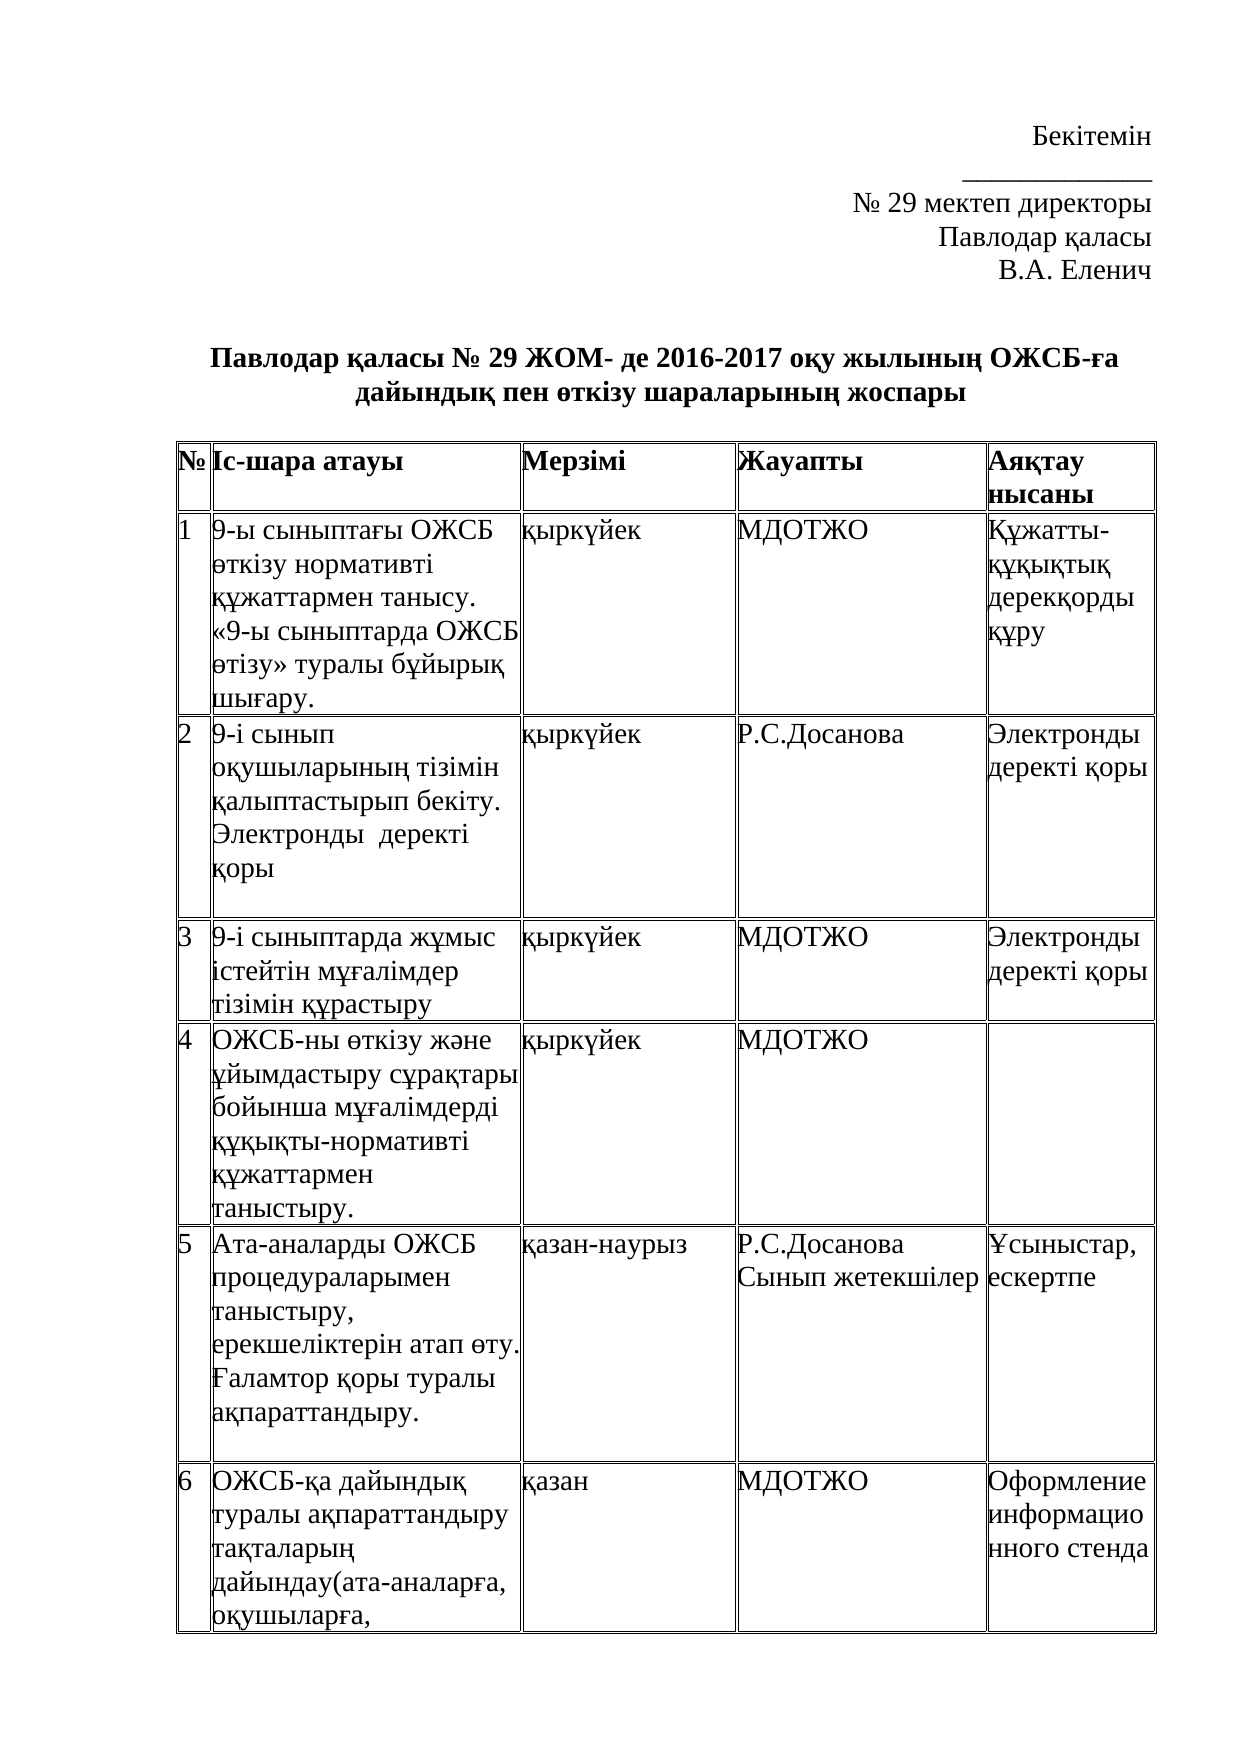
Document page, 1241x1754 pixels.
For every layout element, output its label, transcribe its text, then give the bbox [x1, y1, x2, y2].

table_cell қазан [524, 1464, 735, 1631]
table_header Мерзімі [524, 444, 735, 510]
table_cell Ұсыныстар, ескертпе [989, 1227, 1154, 1461]
text № 29 мектеп директоры [177, 185, 1152, 219]
table_cell 9-і сынып оқушыларының тізімін қалыптастырып бекіту. Электронды деректі қоры [214, 717, 520, 917]
table_cell Құжатты-құқықтық дерекқорды құру [989, 514, 1154, 714]
table_header Жауапты [739, 444, 986, 510]
table_cell [989, 1024, 1154, 1224]
table_cell Р.С.Досанова Сынып жетекшілер [739, 1227, 986, 1461]
table_cell 9-і сыныптарда жұмыс істейтін мұғалімдер тізімін құрастыру [214, 921, 520, 1020]
table_cell МДОТЖО [739, 514, 986, 714]
table_header Іс-шара атауы [214, 444, 520, 510]
table_cell Оформление информационного стенда [989, 1464, 1154, 1631]
text В.А. Еленич [177, 252, 1152, 286]
table_cell МДОТЖО [739, 921, 986, 1020]
table_cell қыркүйек [524, 717, 735, 917]
table_header Аяқтау нысаны [989, 444, 1154, 510]
table_cell 6 [179, 1464, 210, 1631]
table_cell Электронды деректі қоры [989, 921, 1154, 1020]
table_cell қыркүйек [524, 514, 735, 714]
table_cell қыркүйек [524, 1024, 735, 1224]
table_cell 3 [179, 921, 210, 1020]
table_cell қазан-наурыз [524, 1227, 735, 1461]
table_cell 1 [179, 514, 210, 714]
table_cell МДОТЖО [739, 1464, 986, 1631]
table_cell 2 [179, 717, 210, 917]
table_cell Электронды деректі қоры [989, 717, 1154, 917]
table_cell ОЖСБ-қа дайындық туралы ақпараттандыру тақталарың дайындау(ата-аналарға, оқушыларға, [214, 1464, 520, 1631]
text Павлодар қаласы № 29 ЖОМ- де 2016-2017 оқу жылының ОЖСБ-ға дайындық пен өткізу шараларының жоспары [177, 340, 1152, 407]
table_cell МДОТЖО [739, 1024, 986, 1224]
table_cell Ата-аналарды ОЖСБ процедураларымен таныстыру, ерекшеліктерін атап өту. Ғаламтор қоры туралы ақпараттандыру. [214, 1227, 520, 1461]
table_cell 5 [179, 1227, 210, 1461]
table_header № [179, 444, 210, 510]
table_cell 9-ы сыныптағы ОЖСБ өткізу нормативті құжаттармен танысу. «9-ы сыныптарда ОЖСБ өтізу» туралы бұйырық шығару. [214, 514, 520, 714]
table_cell Р.С.Досанова [739, 717, 986, 917]
text Бекітемін [177, 118, 1152, 152]
table_cell қыркүйек [524, 921, 735, 1020]
text Павлодар қаласы [177, 219, 1152, 252]
table_cell ОЖСБ-ны өткізу және ұйымдастыру сұрақтары бойынша мұғалімдерді құқықты-нормативті құжаттармен таныстыру. [214, 1024, 520, 1224]
table_cell 4 [179, 1024, 210, 1224]
text _____________ [177, 152, 1152, 185]
